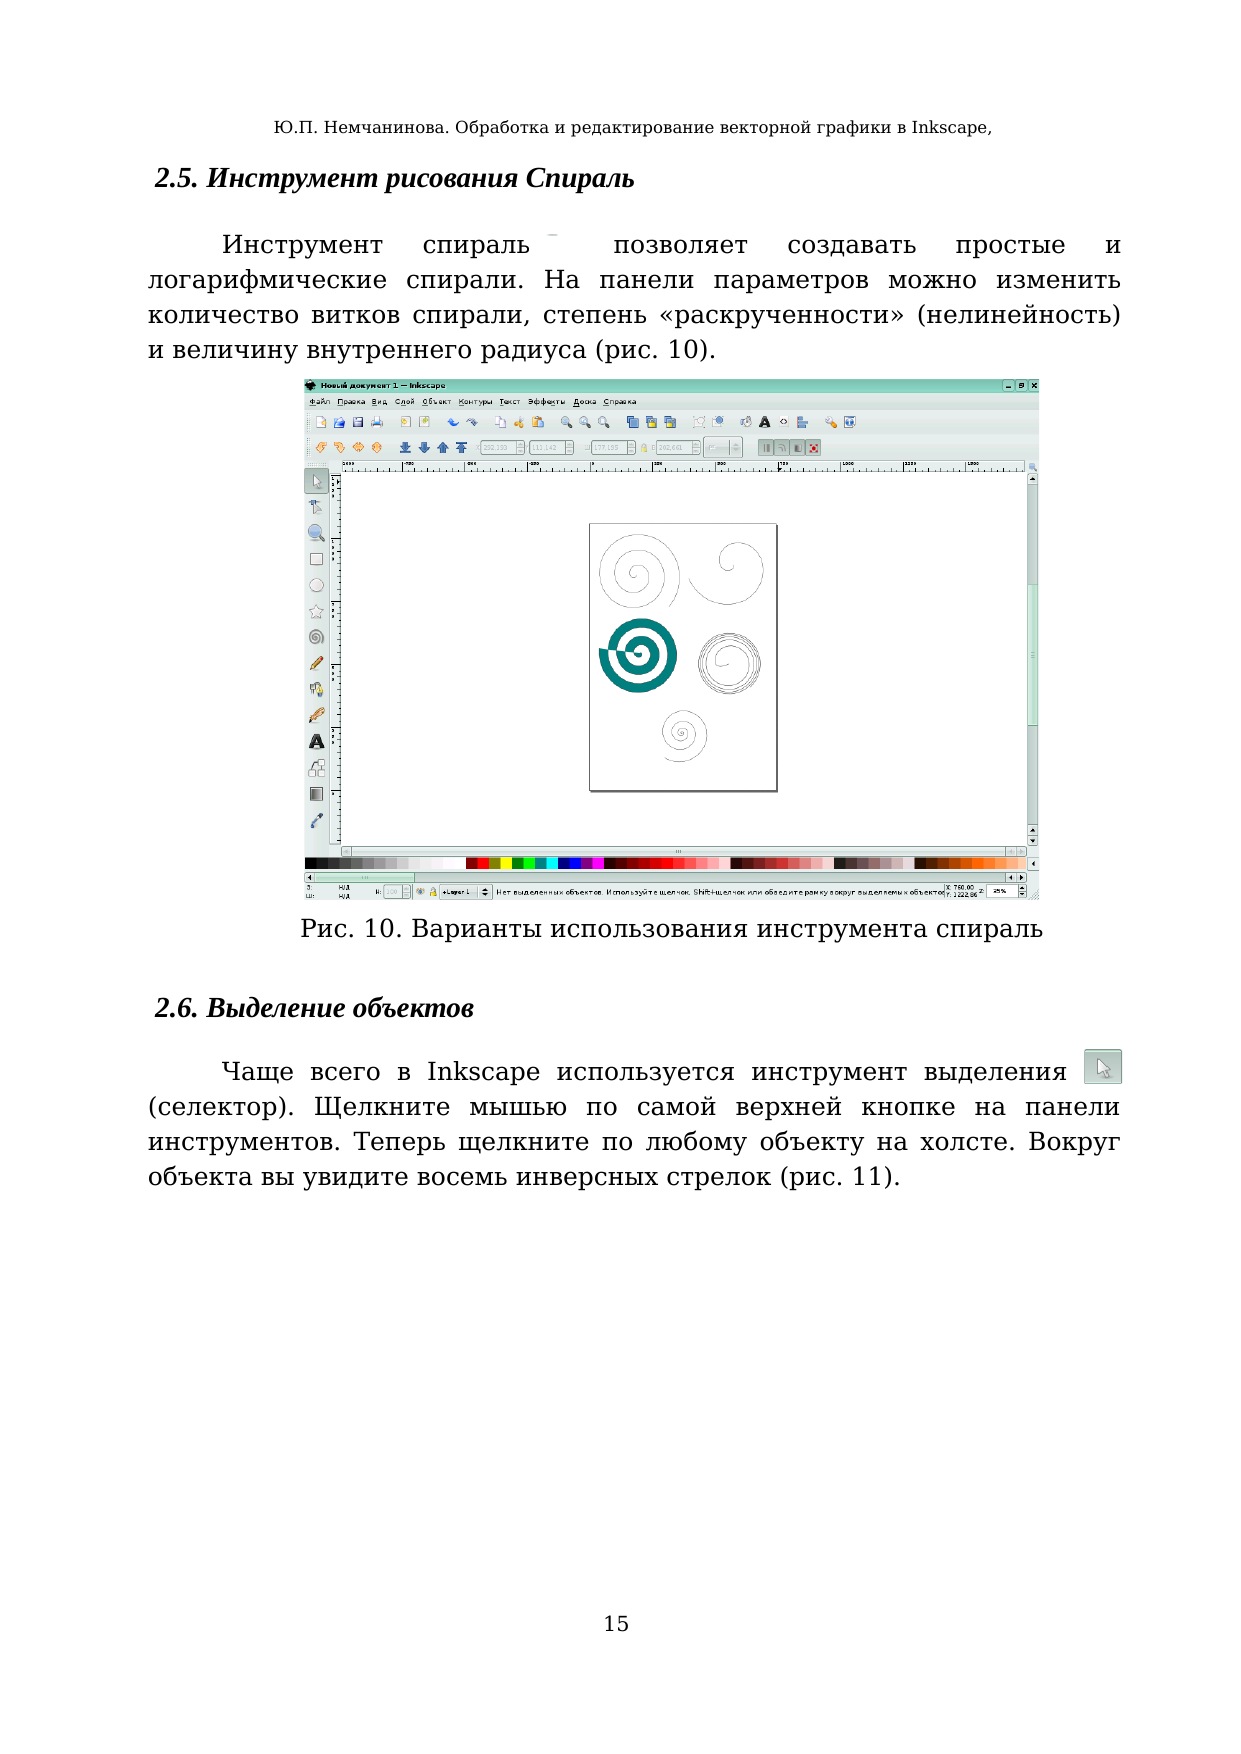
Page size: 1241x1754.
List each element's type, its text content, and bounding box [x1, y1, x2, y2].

text Чаще всего в Inkscape используется инструмент выделения (селектор). Щелкните мышью по самой верхней кнопке на панели инструментов. Теперь щелкните по любому объекту на холсте. Вокруг объекта вы увидите восемь инверсных стрелок (рис. 11). [148, 1049, 1122, 1191]
picture [1084, 1049, 1123, 1084]
subtitle 2.6. Выделение объектов [148, 992, 1122, 1024]
text Инструмент спираль позволяет создавать простые и логарифмические спирали. На панели параметров можно изменить количество витков спирали, степень «раскрученности» (нелинейность) и величину внутреннего радиуса (рис. 10). [148, 219, 1122, 365]
text Рис. 10. Варианты использования инструмента спираль [148, 914, 1122, 944]
subtitle 2.5. Инструмент рисования Спираль [148, 161, 1122, 193]
picture [304, 379, 1040, 900]
